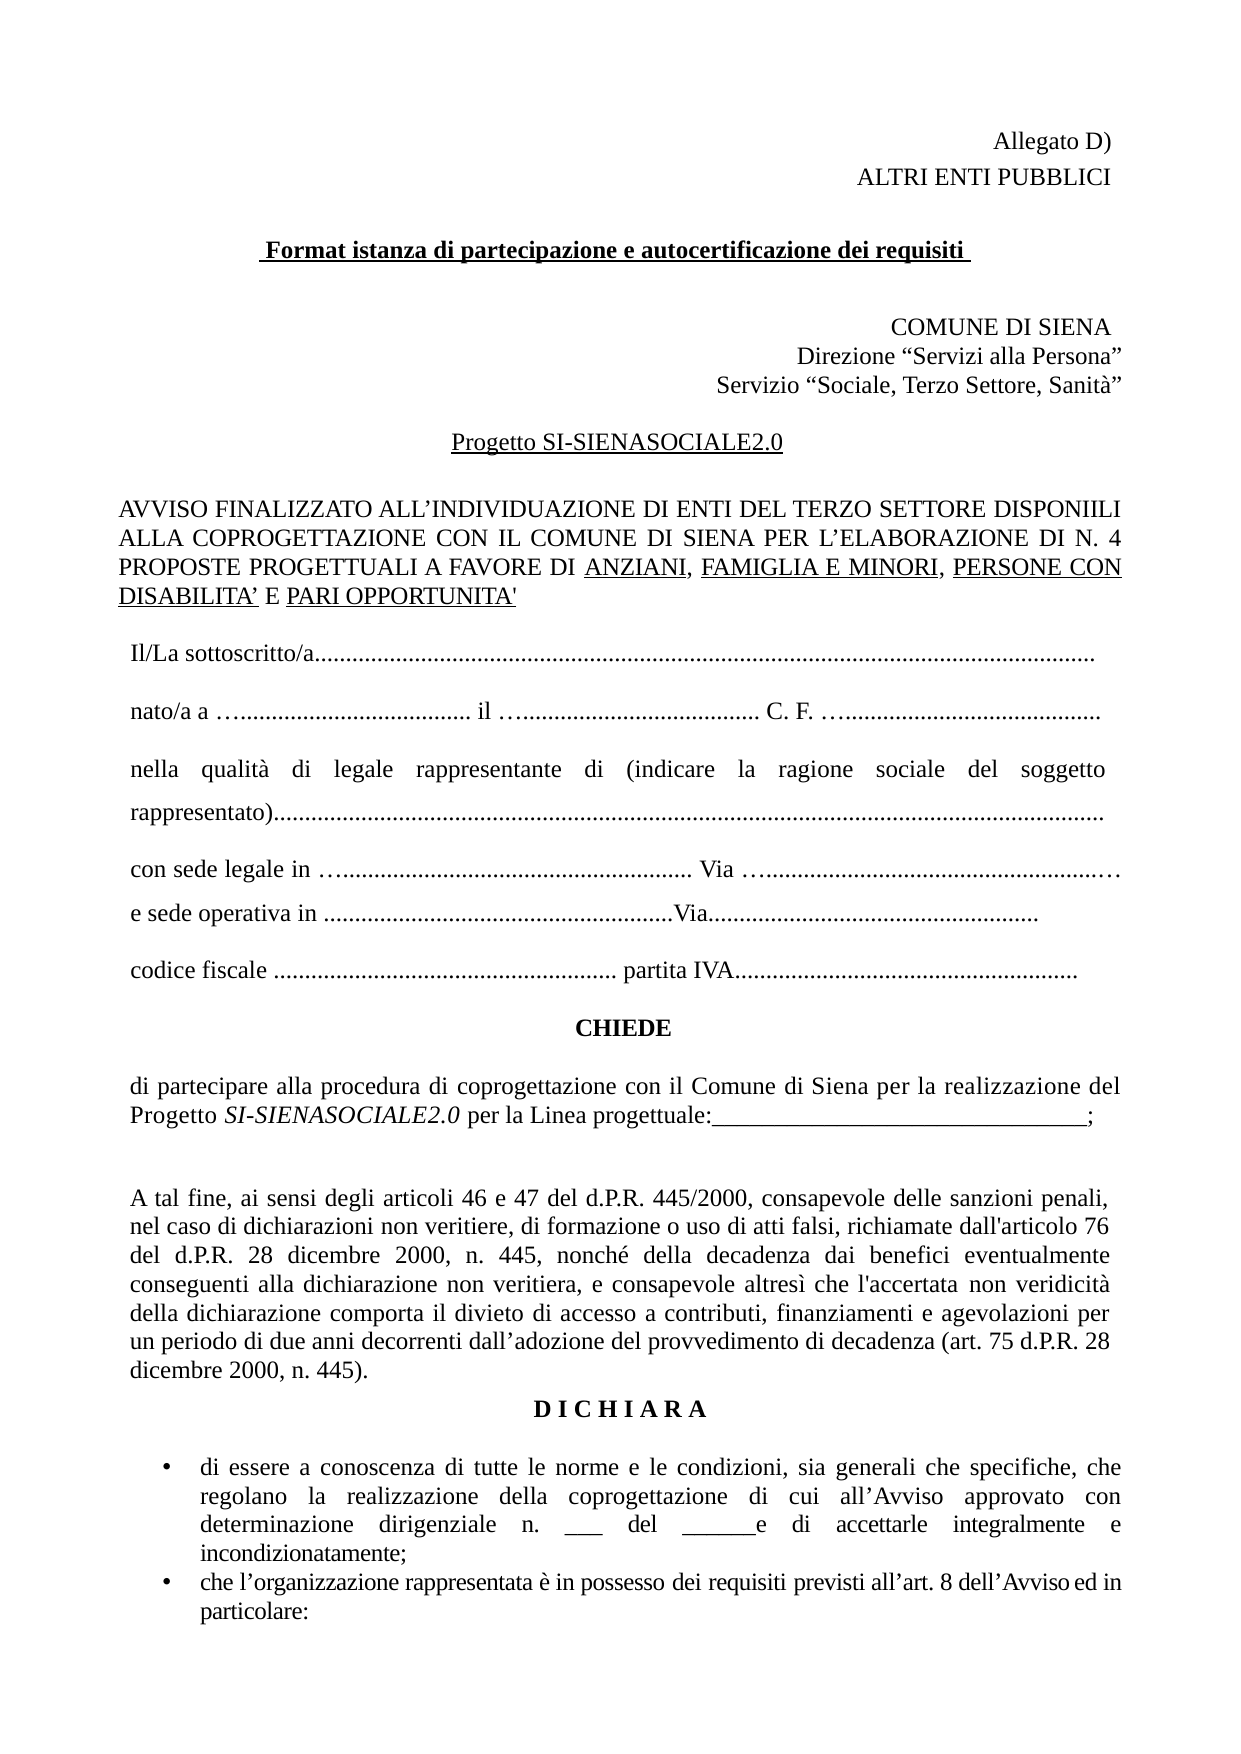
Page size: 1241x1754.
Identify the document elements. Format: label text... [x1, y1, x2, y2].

text COMUNE DI SIENA [118, 312, 1111, 341]
text Il/La sottoscritto/a............................................................................................................................. [130, 638, 1122, 667]
list di essere a conoscenza di tutte le norme e le condizioni, sia generali che specifiche, che regolano la realizzazione della coprogettazione di cui all’Avviso approvato con determinazione dirigenziale n. ___ del ______e di accettarle integralmente e incondizionatamente; [162, 1452, 1122, 1567]
list che l’organizzazione rappresentata è in possesso dei requisiti previsti all’art. 8 dell’Avviso ed in particolare: [162, 1567, 1122, 1624]
text AVVISO FINALIZZATO ALL’INDIVIDUAZIONE DI ENTI DEL TERZO SETTORE DISPONIILI ALLA COPROGETTAZIONE CON IL COMUNE DI SIENA PER L’ELABORAZIONE DI N. 4 PROPOSTE PROGETTUALI A FAVORE DI ANZIANI, FAMIGLIA E MINORI, PERSONE CON DISABILITA’ E PARI OPPORTUNITA' [118, 494, 1122, 609]
title Format istanza di partecipazione e autocertificazione dei requisiti [118, 235, 1111, 264]
text con sede legale in …........................................................ Via ….....................................................… e sede operativa in ........................................................Via..................................................... [130, 854, 1122, 926]
text nato/a a …..................................... il …...................................... C. F. …......................................... [130, 696, 1122, 725]
title ALTRI ENTI PUBBLICI [118, 162, 1111, 191]
text A tal fine, ai sensi degli articoli 46 e 47 del d.P.R. 445/2000, consapevole delle sanzioni penali, nel caso di dichiarazioni non veritiere, di formazione o uso di atti falsi, richiamate dall'articolo 76 del d.P.R. 28 dicembre 2000, n. 445, nonché della decadenza dai benefici eventualmente conseguenti alla dichiarazione non veritiera, e consapevole altresì che l'accertata non veridicità della dichiarazione comporta il divieto di accesso a contributi, finanziamenti e agevolazioni per un periodo di due anni decorrenti dall’adozione del provvedimento di decadenza (art. 75 d.P.R. 28 dicembre 2000, n. 445). [129, 1183, 1110, 1384]
text Servizio “Sociale, Terzo Settore, Sanità” [522, 370, 1122, 398]
text Direzione “Servizi alla Persona” [522, 341, 1122, 370]
text di partecipare alla procedura di coprogettazione con il Comune di Siena per la realizzazione del Progetto SI-SIENASOCIALE2.0 per la Linea progettuale:______________________________; [129, 1071, 1122, 1128]
subtitle CHIEDE [161, 1013, 1086, 1042]
text nella qualità di legale rappresentante di (indicare la ragione sociale del soggetto rappresentato)..................................................................................................................................... [130, 754, 1107, 826]
text D I C H I A R A [129, 1394, 1110, 1422]
text codice fiscale ....................................................... partita IVA....................................................... [130, 955, 1122, 984]
title Allegato D) [118, 126, 1111, 154]
text Progetto SI-SIENASOCIALE2.0 [112, 427, 1122, 456]
